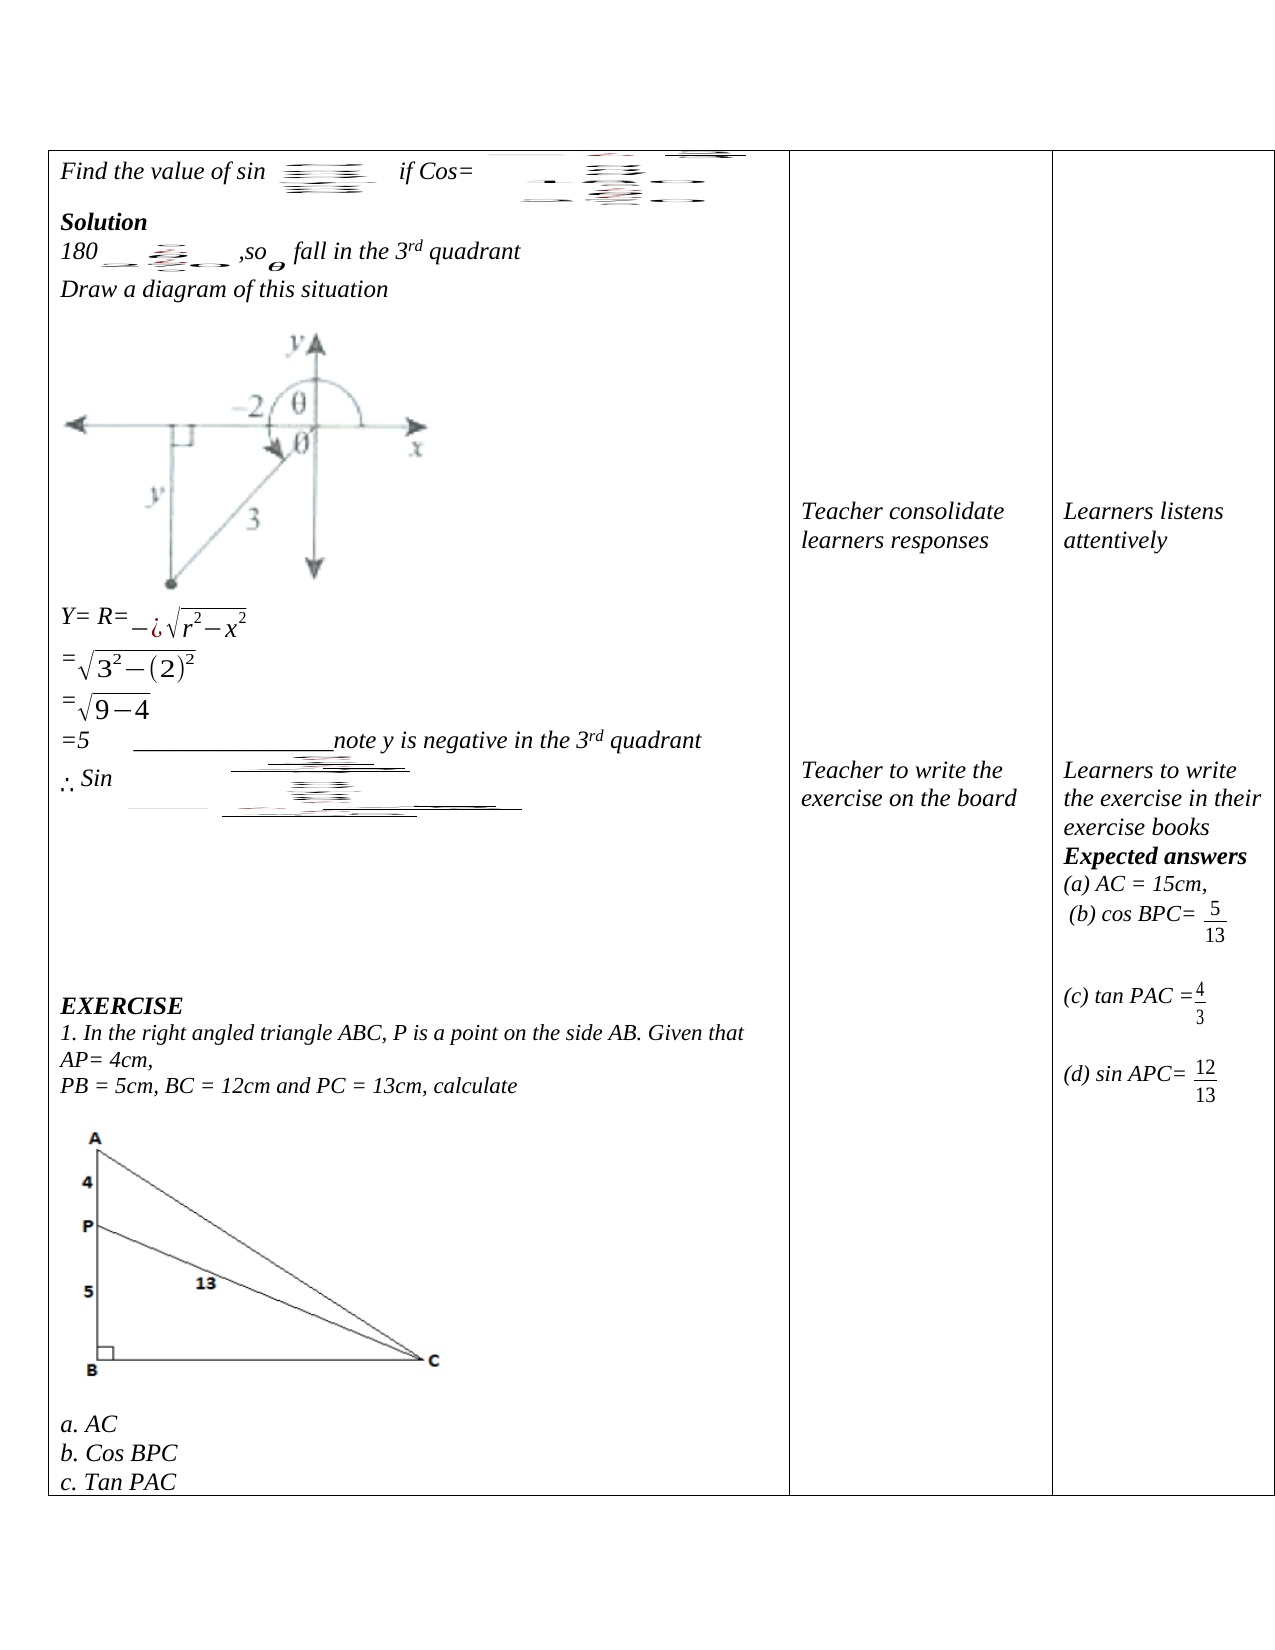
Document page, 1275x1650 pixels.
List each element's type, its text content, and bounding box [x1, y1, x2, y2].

table_cell Determining the sign of the three trigonometric ratios in the quadrants Note the following The quadrants are numbered from I to iv, in ant-clockwise direction Angles between 0 and 90 fall in the first quadrant Angles between 90 and 180 fall in the second quadrant Angles between 180 and 270 fall in the third quadrant Angles between 270 and 360 fall in the four quadrant In the first quadrant , x In the second quadrant x In the third quadrant x In the fourth quadrant x In the diagram below ,(x,y)is a point in each of the four quadrants of the Cartesian plane .The length of OP=r ,where r and In all four diagrams, we have :sinand y differ from quadrants to quadrants ,so the value of sin, cos and tan will differ as well EXAMPLE In the diagram ,P has coordinates ( 12,5).find the value of XOP,cosXOP and tan XOP Solution Using Pythagoras theorem R= = = =13 Sin Cos Tan Example 2 Find the value of sin if Cos= Solution 180,so fall in the 3rd quadrant Draw a diagram of this situation Y= R= = = =5 ________________note y is negative in the 3rd quadrant Sin EXERCISE 1. In the right angled triangle ABC, P is a point on the side AB. Given that AP= 4cm, PB = 5cm, BC = 12cm and PC = 13cm, calculate a. AC b. Cos BPC c. Tan PAC d .Sin APC [49, 151, 789, 1495]
table_cell Teacher consolidate learners responses Teacher to write the exercise on the board [790, 151, 1052, 1495]
table_cell Learners listens attentively Learners to write the exercise in their exercise books Expected answers (a) AC = 15cm, (b) cos BPC= (c) tan PAC = (d) sin APC= [1053, 151, 1274, 1495]
